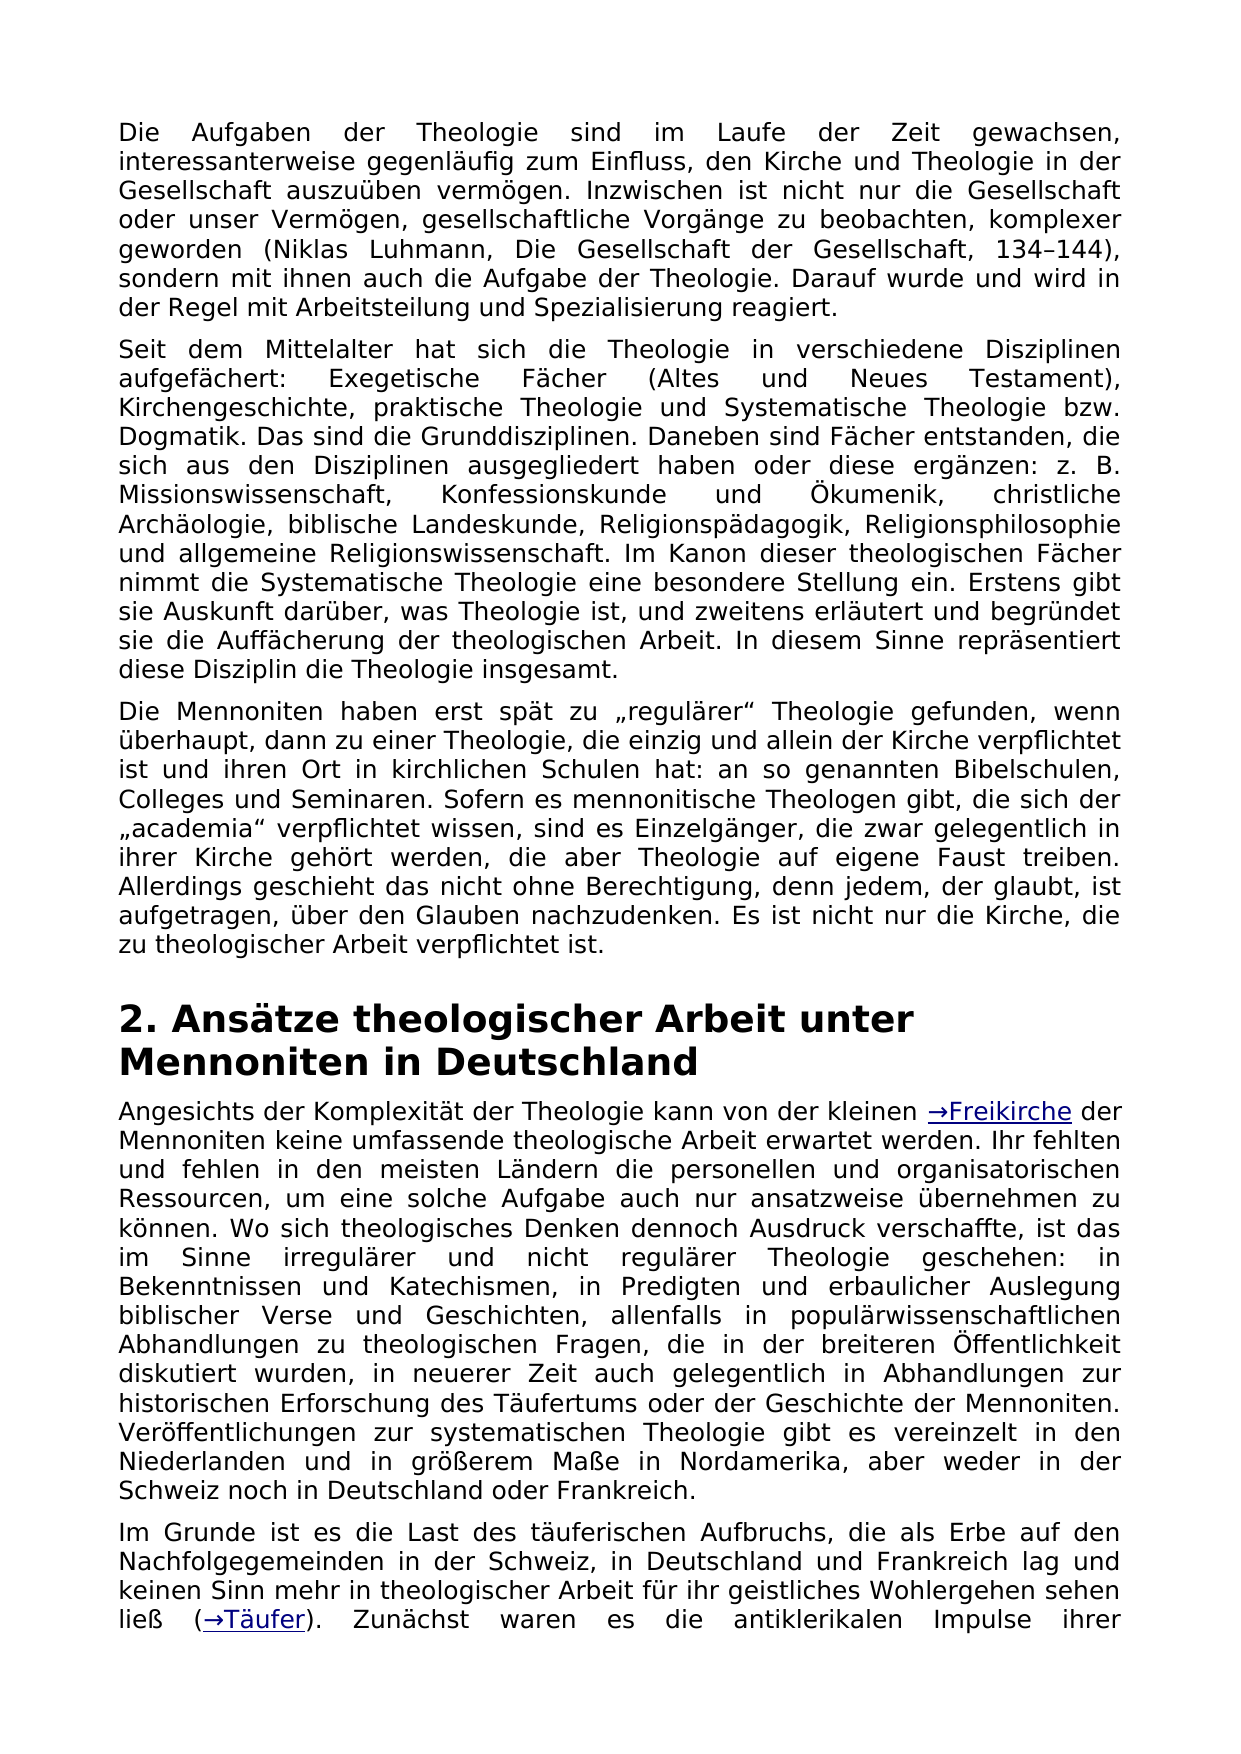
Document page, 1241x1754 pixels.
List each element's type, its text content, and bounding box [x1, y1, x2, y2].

subtitle 2. Ansätze theologischer Arbeit unter Mennoniten in Deutschland [118, 997, 1122, 1084]
text Die Aufgaben der Theologie sind im Laufe der Zeit gewachsen, interessanterweise gegenläufig zum Einfluss, den Kirche und Theologie in der Gesellschaft auszuüben vermögen. Inzwischen ist nicht nur die Gesellschaft oder unser Vermögen, gesellschaftliche Vorgänge zu beobachten, komplexer geworden (Niklas Luhmann, Die Gesellschaft der Gesellschaft, 134–144), sondern mit ihnen auch die Aufgabe der Theologie. Darauf wurde und wird in der Regel mit Arbeitsteilung und Spezialisierung reagiert. [118, 118, 1122, 322]
text Die Mennoniten haben erst spät zu „regulärer“ Theologie gefunden, wenn überhaupt, dann zu einer Theologie, die einzig und allein der Kirche verpflichtet ist und ihren Ort in kirchlichen Schulen hat: an so genannten Bibelschulen, Colleges und Seminaren. Sofern es mennonitische Theologen gibt, die sich der „academia“ verpflichtet wissen, sind es Einzelgänger, die zwar gelegentlich in ihrer Kirche gehört werden, die aber Theologie auf eigene Faust treiben. Allerdings geschieht das nicht ohne Berechtigung, denn jedem, der glaubt, ist aufgetragen, über den Glauben nachzudenken. Es ist nicht nur die Kirche, die zu theologischer Arbeit verpflichtet ist. [118, 697, 1122, 960]
text Seit dem Mittelalter hat sich die Theologie in verschiedene Disziplinen aufgefächert: Exegetische Fächer (Altes und Neues Testament), Kirchengeschichte, praktische Theologie und Systematische Theologie bzw. Dogmatik. Das sind die Grunddisziplinen. Daneben sind Fächer entstanden, die sich aus den Disziplinen ausgegliedert haben oder diese ergänzen: z. B. Missionswissenschaft, Konfessionskunde und Ökumenik, christliche Archäologie, biblische Landeskunde, Religionspädagogik, Religionsphilosophie und allgemeine Religionswissenschaft. Im Kanon dieser theologischen Fächer nimmt die Systematische Theologie eine besondere Stellung ein. Erstens gibt sie Auskunft darüber, was Theologie ist, und zweitens erläutert und begründet sie die Auffächerung der theologischen Arbeit. In diesem Sinne repräsentiert diese Disziplin die Theologie insgesamt. [118, 335, 1122, 685]
text Angesichts der Komplexität der Theologie kann von der kleinen →Freikirche der Mennoniten keine umfassende theologische Arbeit erwartet werden. Ihr fehlten und fehlen in den meisten Ländern die personellen und organisatorischen Ressourcen, um eine solche Aufgabe auch nur ansatzweise übernehmen zu können. Wo sich theologisches Denken dennoch Ausdruck verschaffte, ist das im Sinne irregulärer und nicht regulärer Theologie geschehen: in Bekenntnissen und Katechismen, in Predigten und erbaulicher Auslegung biblischer Verse und Geschichten, allenfalls in populärwissenschaftlichen Abhandlungen zu theologischen Fragen, die in der breiteren Öffentlichkeit diskutiert wurden, in neuerer Zeit auch gelegentlich in Abhandlungen zur historischen Erforschung des Täufertums oder der Geschichte der Mennoniten. Veröffentlichungen zur systematischen Theologie gibt es vereinzelt in den Niederlanden und in größerem Maße in Nordamerika, aber weder in der Schweiz noch in Deutschland oder Frankreich. [118, 1097, 1122, 1505]
text Im Grunde ist es die Last des täuferischen Aufbruchs, die als Erbe auf den Nachfolgegemeinden in der Schweiz, in Deutschland und Frankreich lag und keinen Sinn mehr in theologischer Arbeit für ihr geistliches Wohlergehen sehen ließ (→Täufer). Zunächst waren es die antiklerikalen Impulse ihrer [118, 1518, 1122, 1634]
